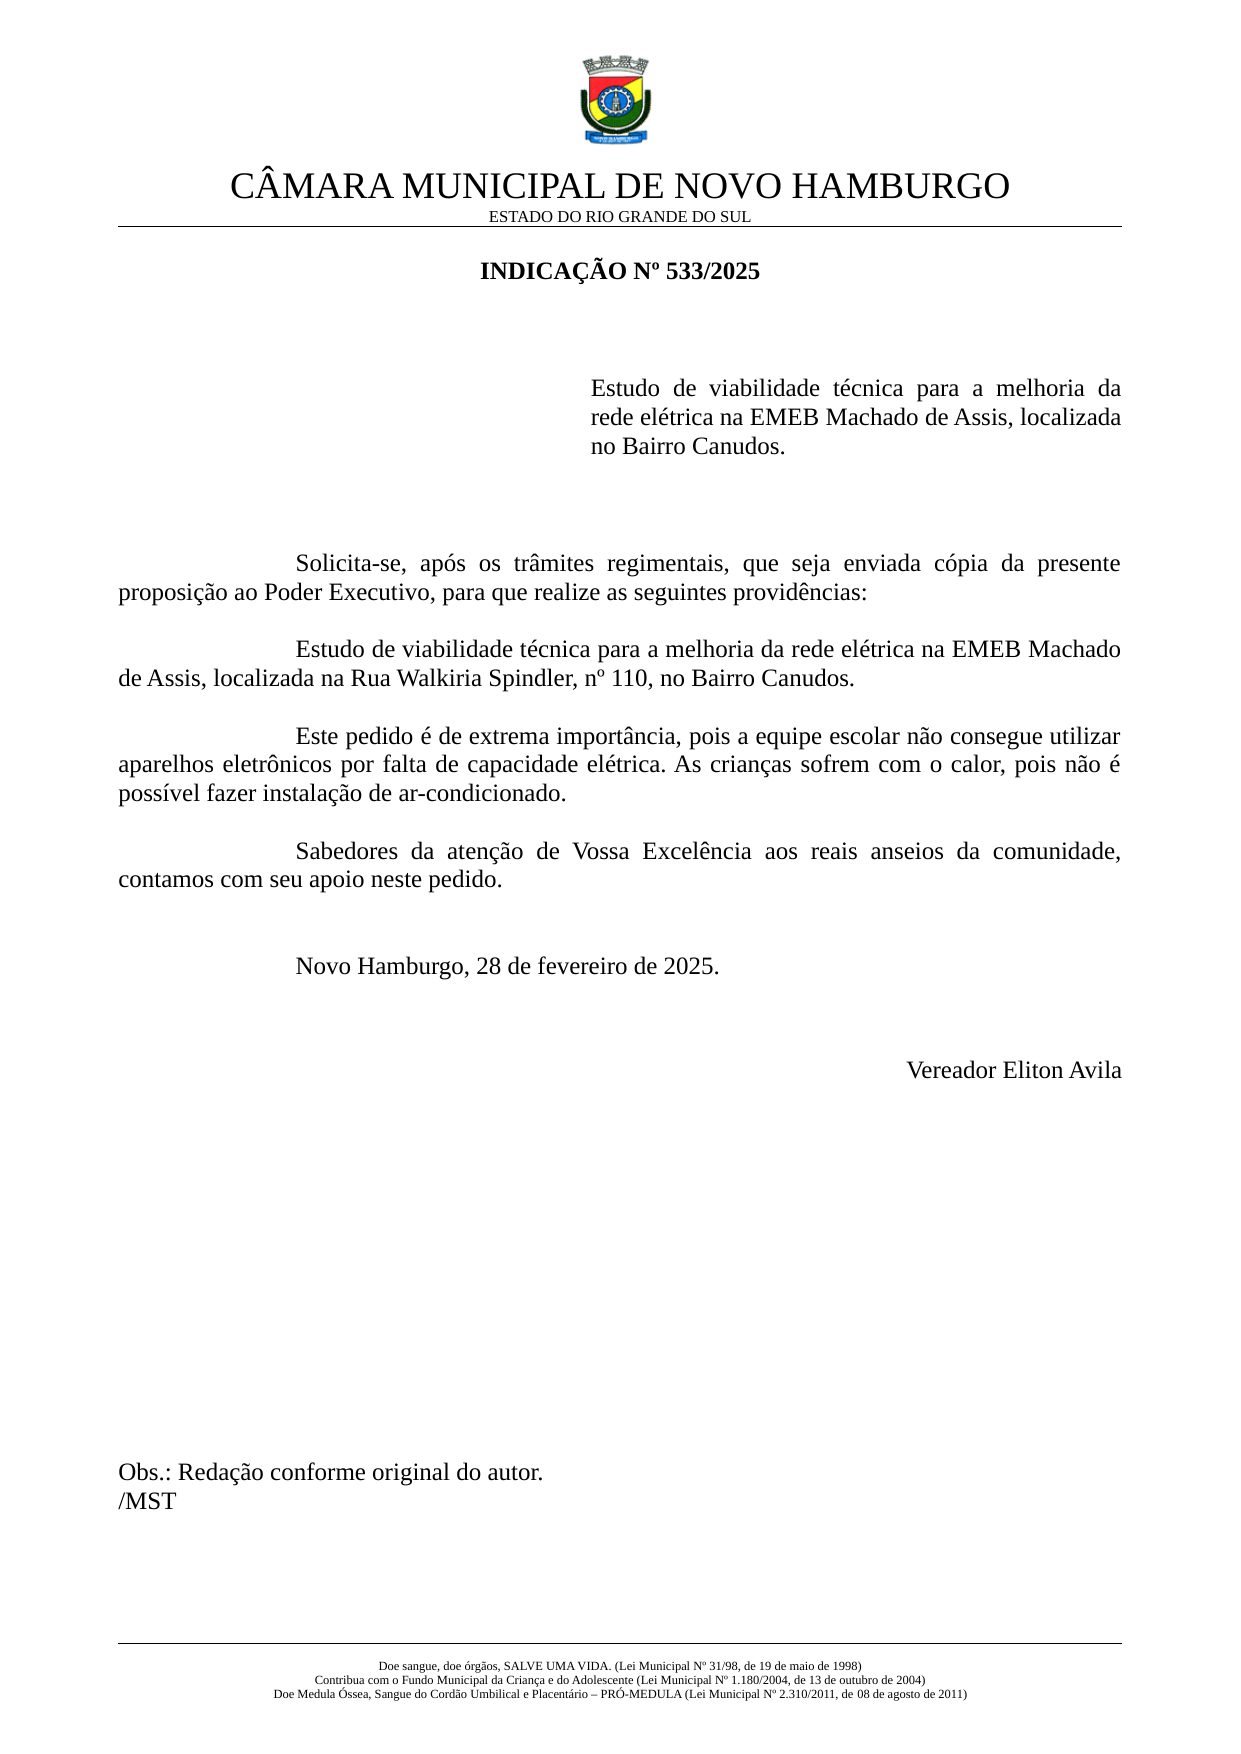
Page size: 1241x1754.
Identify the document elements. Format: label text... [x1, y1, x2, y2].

text Vereador Eliton Avila [118, 1055, 1122, 1083]
text Solicita-se, após os trâmites regimentais, que seja enviada cópia da presente proposição ao Poder Executivo, para que realize as seguintes providências: [118, 548, 1122, 606]
text Estudo de viabilidade técnica para a melhoria da rede elétrica na EMEB Machado de Assis, localizada no Bairro Canudos. [591, 373, 1122, 460]
text /MST [118, 1486, 1122, 1515]
text Obs.: Redação conforme original do autor. [118, 1457, 1122, 1486]
text Sabedores da atenção de Vossa Excelência aos reais anseios da comunidade, contamos com seu apoio neste pedido. [118, 836, 1122, 893]
text Novo Hamburgo, 28 de fevereiro de 2025. [118, 951, 1122, 979]
text Este pedido é de extrema importância, pois a equipe escolar não consegue utilizar aparelhos eletrônicos por falta de capacidade elétrica. As crianças sofrem com o calor, pois não é possível fazer instalação de ar-condicionado. [118, 721, 1122, 807]
text INDICAÇÃO Nº 533/2025 [118, 256, 1122, 285]
text Estudo de viabilidade técnica para a melhoria da rede elétrica na EMEB Machado de Assis, localizada na Rua Walkiria Spindler, nº 110, no Bairro Canudos. [118, 634, 1122, 692]
picture [574, 48, 655, 149]
